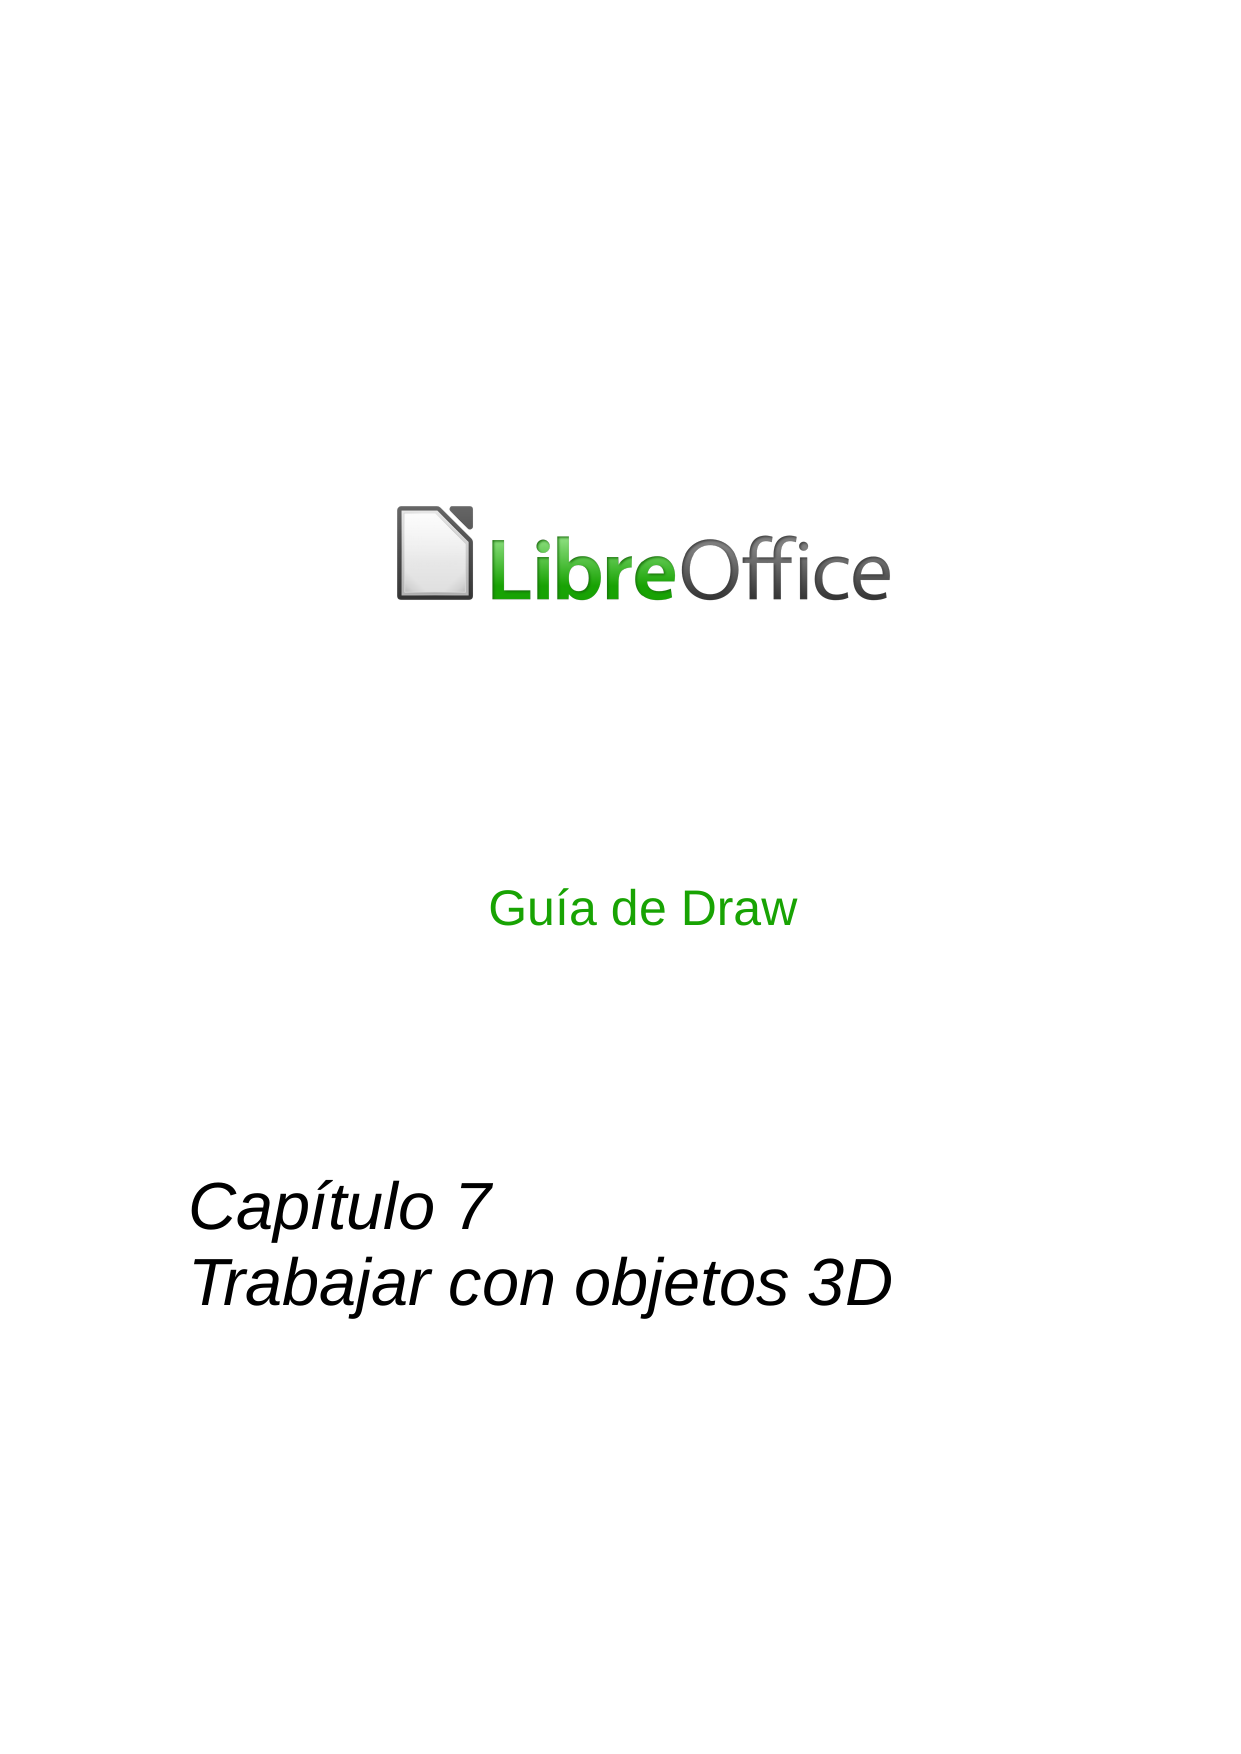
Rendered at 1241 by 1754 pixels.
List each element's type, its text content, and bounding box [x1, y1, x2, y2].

title Capítulo 7 Trabajar con objetos 3D [188, 1167, 1098, 1319]
picture [392, 502, 893, 607]
text Guía de Draw [188, 879, 1098, 936]
